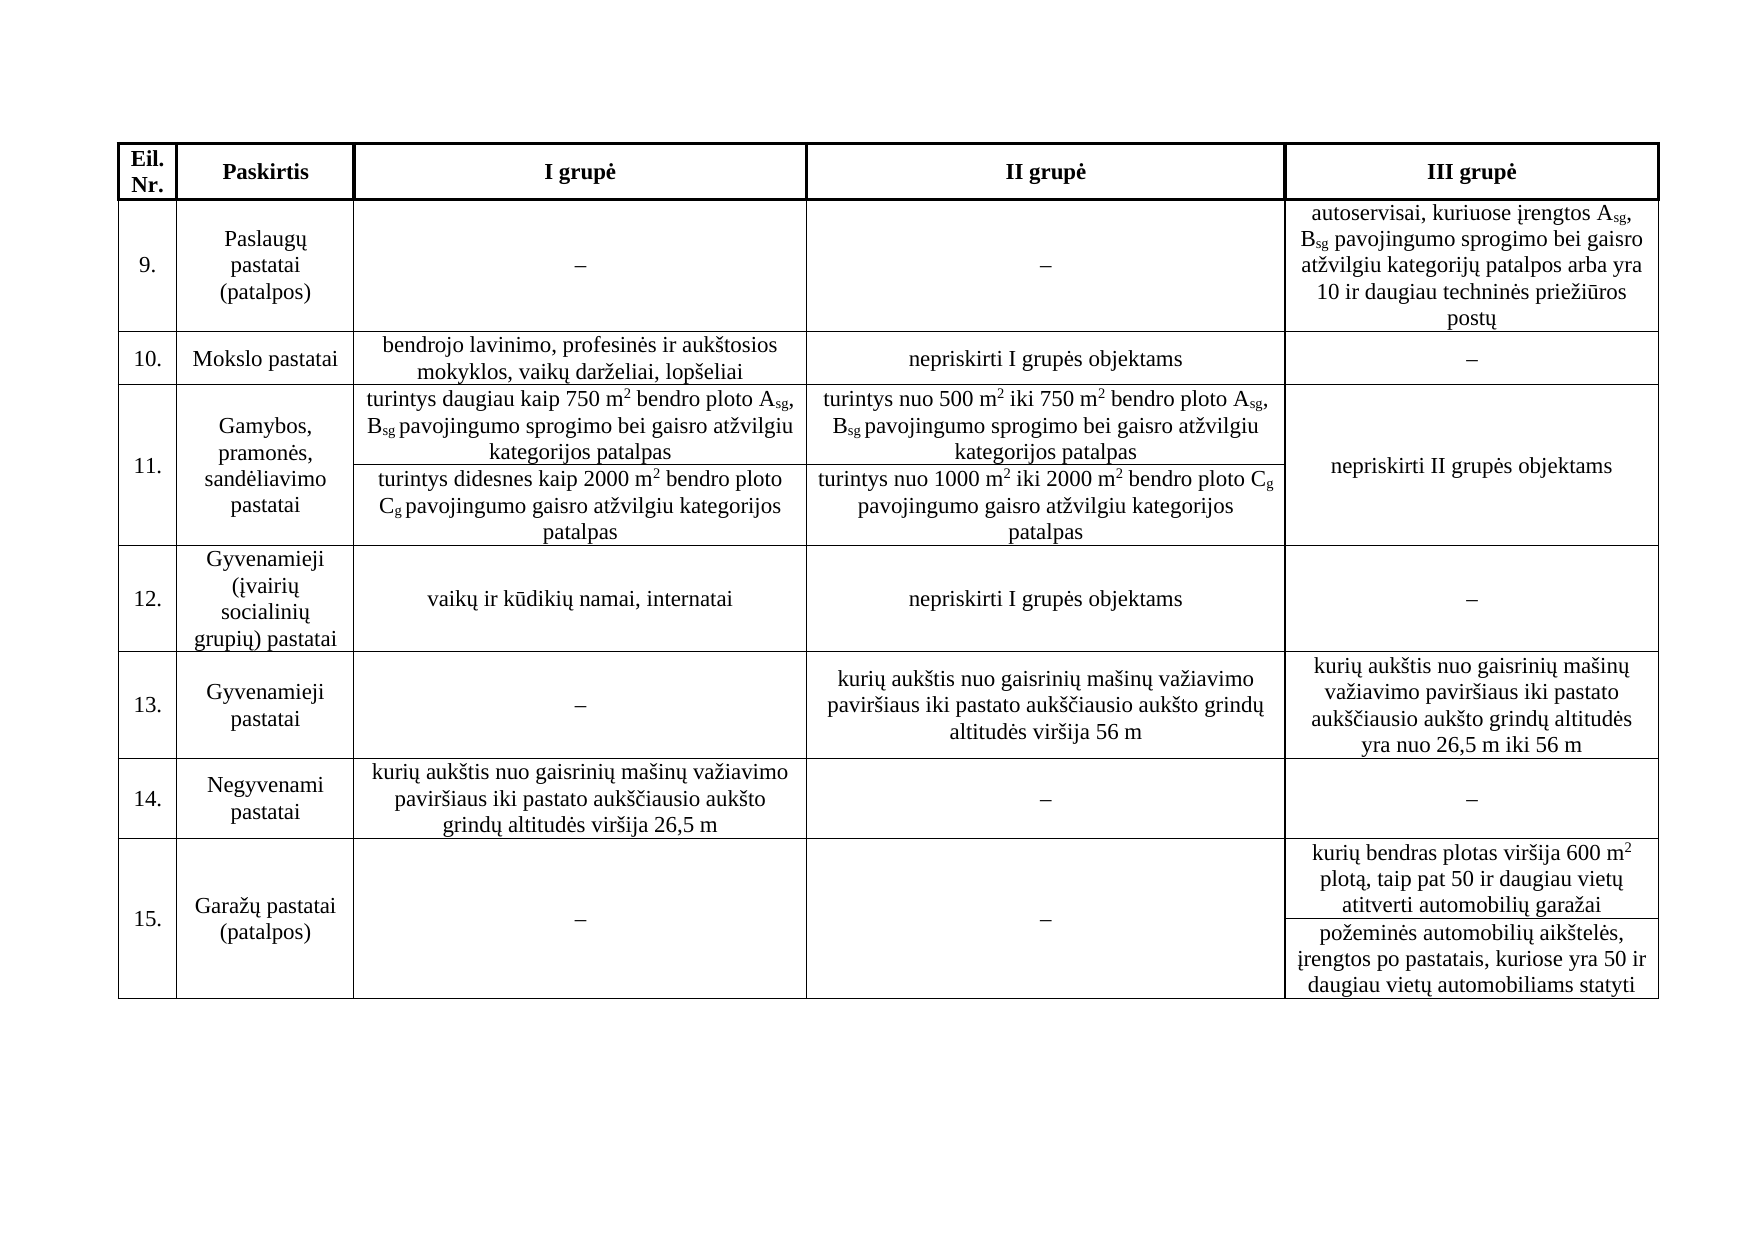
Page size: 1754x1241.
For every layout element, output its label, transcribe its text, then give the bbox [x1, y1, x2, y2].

table_cell turintys didesnes kaip 2000 m2 bendro ploto Cg pavojingumo gaisro atžvilgiu kategorijos patalpas [354, 465, 806, 544]
table_cell Gyvenamieji (įvairių socialinių grupių) pastatai [177, 546, 353, 651]
table_cell kurių aukštis nuo gaisrinių mašinų važiavimo paviršiaus iki pastato aukščiausio aukšto grindų altitudės yra nuo 26,5 m iki 56 m [1286, 652, 1658, 757]
table_cell turintys nuo 500 m2 iki 750 m2 bendro ploto Asg, Bsg pavojingumo sprogimo bei gaisro atžvilgiu kategorijos patalpas [807, 385, 1284, 464]
table_cell požeminės automobilių aikštelės, įrengtos po pastatais, kuriose yra 50 ir daugiau vietų automobiliams statyti [1286, 919, 1658, 998]
table_cell Gamybos, pramonės, sandėliavimo pastatai [177, 385, 353, 544]
table_cell 9. [119, 201, 176, 331]
table_cell 13. [119, 652, 176, 757]
table_cell – [1286, 759, 1658, 837]
table_cell kurių bendras plotas viršija 600 m2 plotą, taip pat 50 ir daugiau vietų atitverti automobilių garažai [1286, 839, 1658, 918]
table_cell 10. [119, 332, 176, 384]
table_cell – [807, 201, 1284, 331]
table_cell Mokslo pastatai [177, 332, 353, 384]
table_header II grupė [808, 145, 1283, 198]
table_cell – [1286, 332, 1658, 384]
table_cell nepriskirti I grupės objektams [807, 332, 1284, 384]
table_cell – [807, 839, 1284, 998]
table_cell nepriskirti II grupės objektams [1286, 385, 1658, 544]
table_cell kurių aukštis nuo gaisrinių mašinų važiavimo paviršiaus iki pastato aukščiausio aukšto grindų altitudės viršija 56 m [807, 652, 1284, 757]
table_cell turintys daugiau kaip 750 m2 bendro ploto Asg, Bsg pavojingumo sprogimo bei gaisro atžvilgiu kategorijos patalpas [354, 385, 806, 464]
table_cell – [354, 839, 806, 998]
table_cell – [1286, 546, 1658, 651]
table_cell 12. [119, 546, 176, 651]
table_cell bendrojo lavinimo, profesinės ir aukštosios mokyklos, vaikų darželiai, lopšeliai [354, 332, 806, 384]
table_cell – [807, 759, 1284, 837]
table_cell Garažų pastatai (patalpos) [177, 839, 353, 998]
table_header Paskirtis [178, 145, 352, 198]
table_cell Paslaugų pastatai (patalpos) [177, 201, 353, 331]
table_cell nepriskirti I grupės objektams [807, 546, 1284, 651]
table_cell turintys nuo 1000 m2 iki 2000 m2 bendro ploto Cg pavojingumo gaisro atžvilgiu kategorijos patalpas [807, 465, 1284, 544]
table_cell kurių aukštis nuo gaisrinių mašinų važiavimo paviršiaus iki pastato aukščiausio aukšto grindų altitudės viršija 26,5 m [354, 759, 806, 837]
table_cell 11. [119, 385, 176, 544]
table_cell Negyvenami pastatai [177, 759, 353, 837]
table_header III grupė [1287, 145, 1657, 198]
table_header Eil. Nr. [120, 145, 175, 198]
table_cell vaikų ir kūdikių namai, internatai [354, 546, 806, 651]
table_cell 15. [119, 839, 176, 998]
table_header I grupė [356, 145, 805, 198]
table_cell Gyvenamieji pastatai [177, 652, 353, 757]
table_cell autoservisai, kuriuose įrengtos Asg, Bsg pavojingumo sprogimo bei gaisro atžvilgiu kategorijų patalpos arba yra 10 ir daugiau techninės priežiūros postų [1286, 201, 1658, 331]
table_cell – [354, 201, 806, 331]
table_cell 14. [119, 759, 176, 837]
table_cell – [354, 652, 806, 757]
